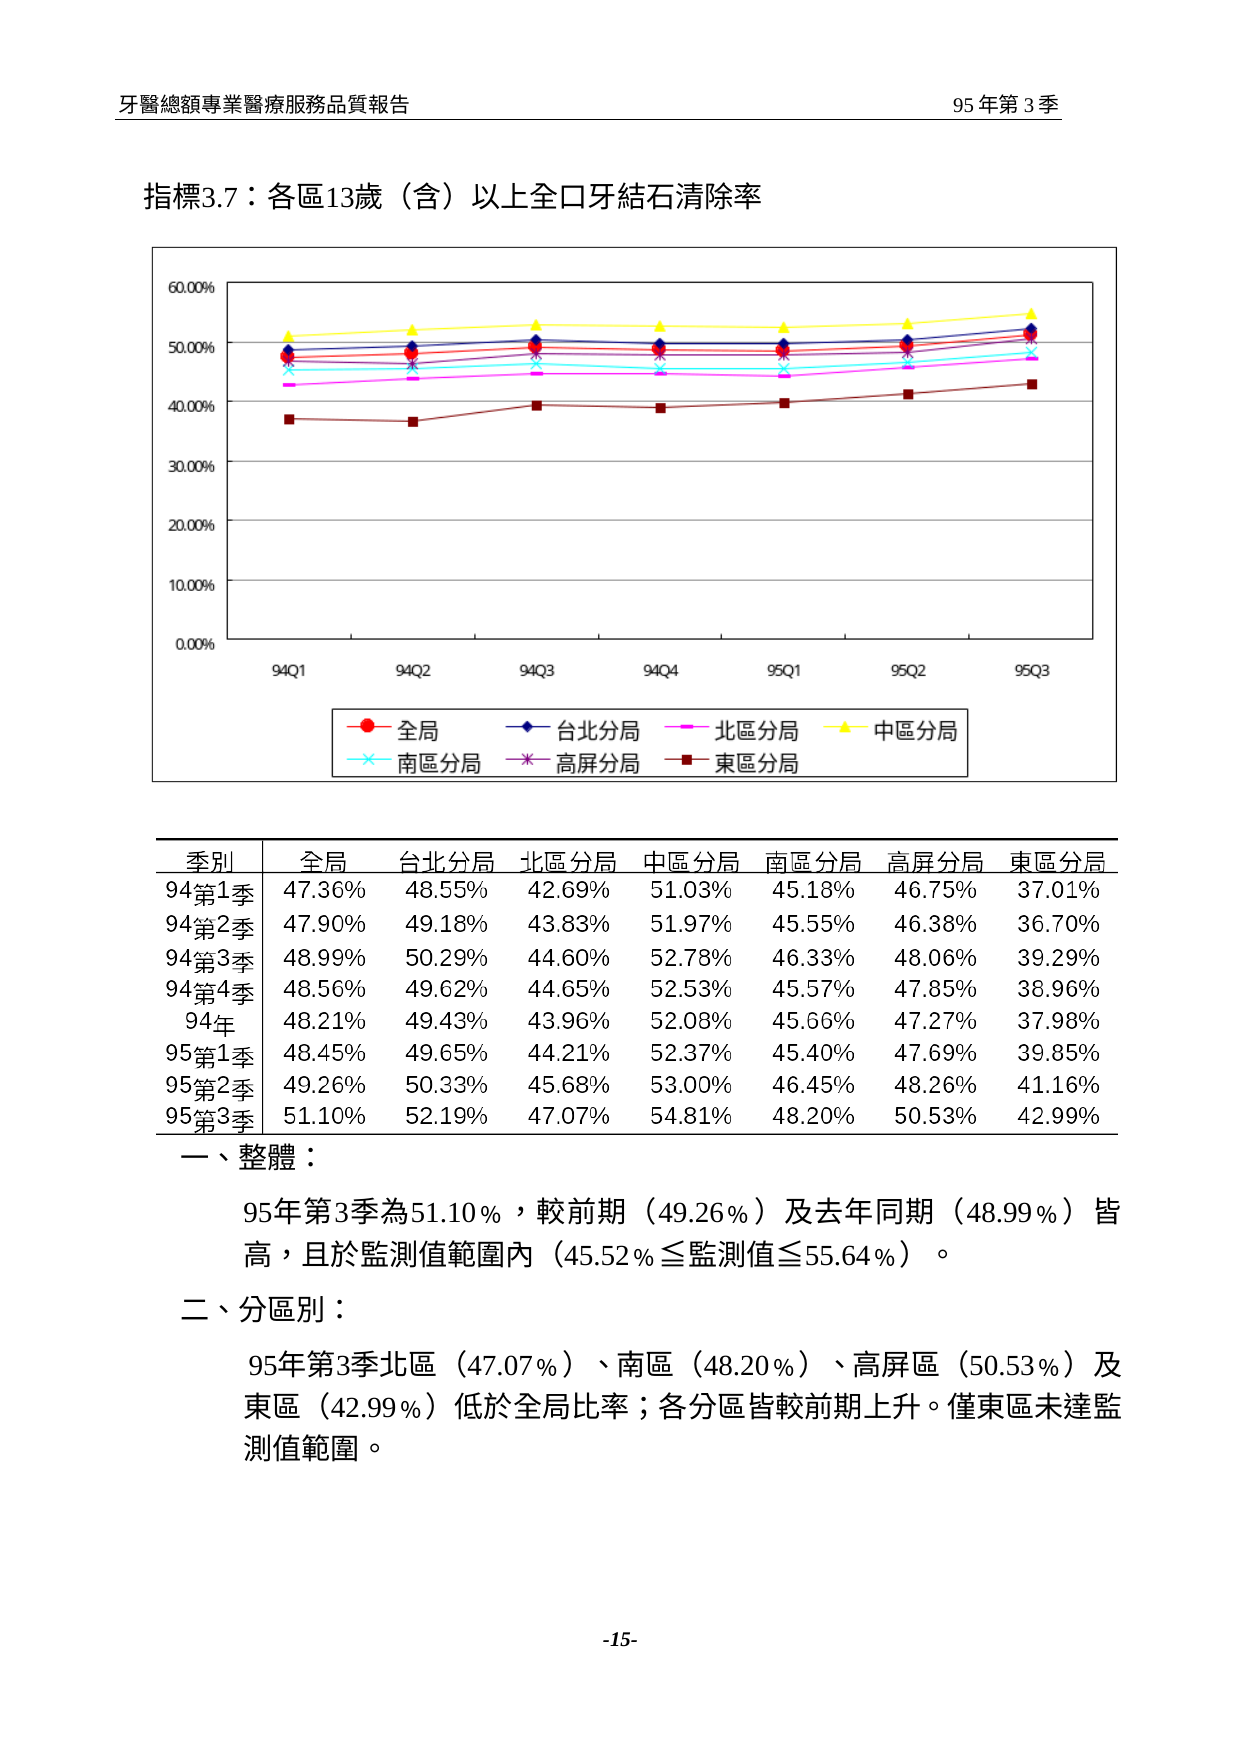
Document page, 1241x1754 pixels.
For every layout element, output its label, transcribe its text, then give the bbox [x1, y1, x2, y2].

text 95年第3季北區（47.07﹪）、南區（48.20﹪）、高屏區（50.53﹪）及東區（42.99﹪）低於全局比率；各分區皆較前期上升。僅東區未達監測值範圍。 [243, 1341, 1122, 1468]
text 指標3.7：各區13歲（含）以上全口牙結石清除率 [143, 169, 1122, 217]
text 一、整體： [121, 850, 1122, 1177]
text 95年第3季為51.10﹪，較前期（49.26﹪）及去年同期（48.99﹪）皆高，且於監測值範圍內（45.52﹪≦監測值≦55.64﹪）。 [243, 1189, 1122, 1274]
text 二、分區別： [121, 1286, 1122, 1329]
